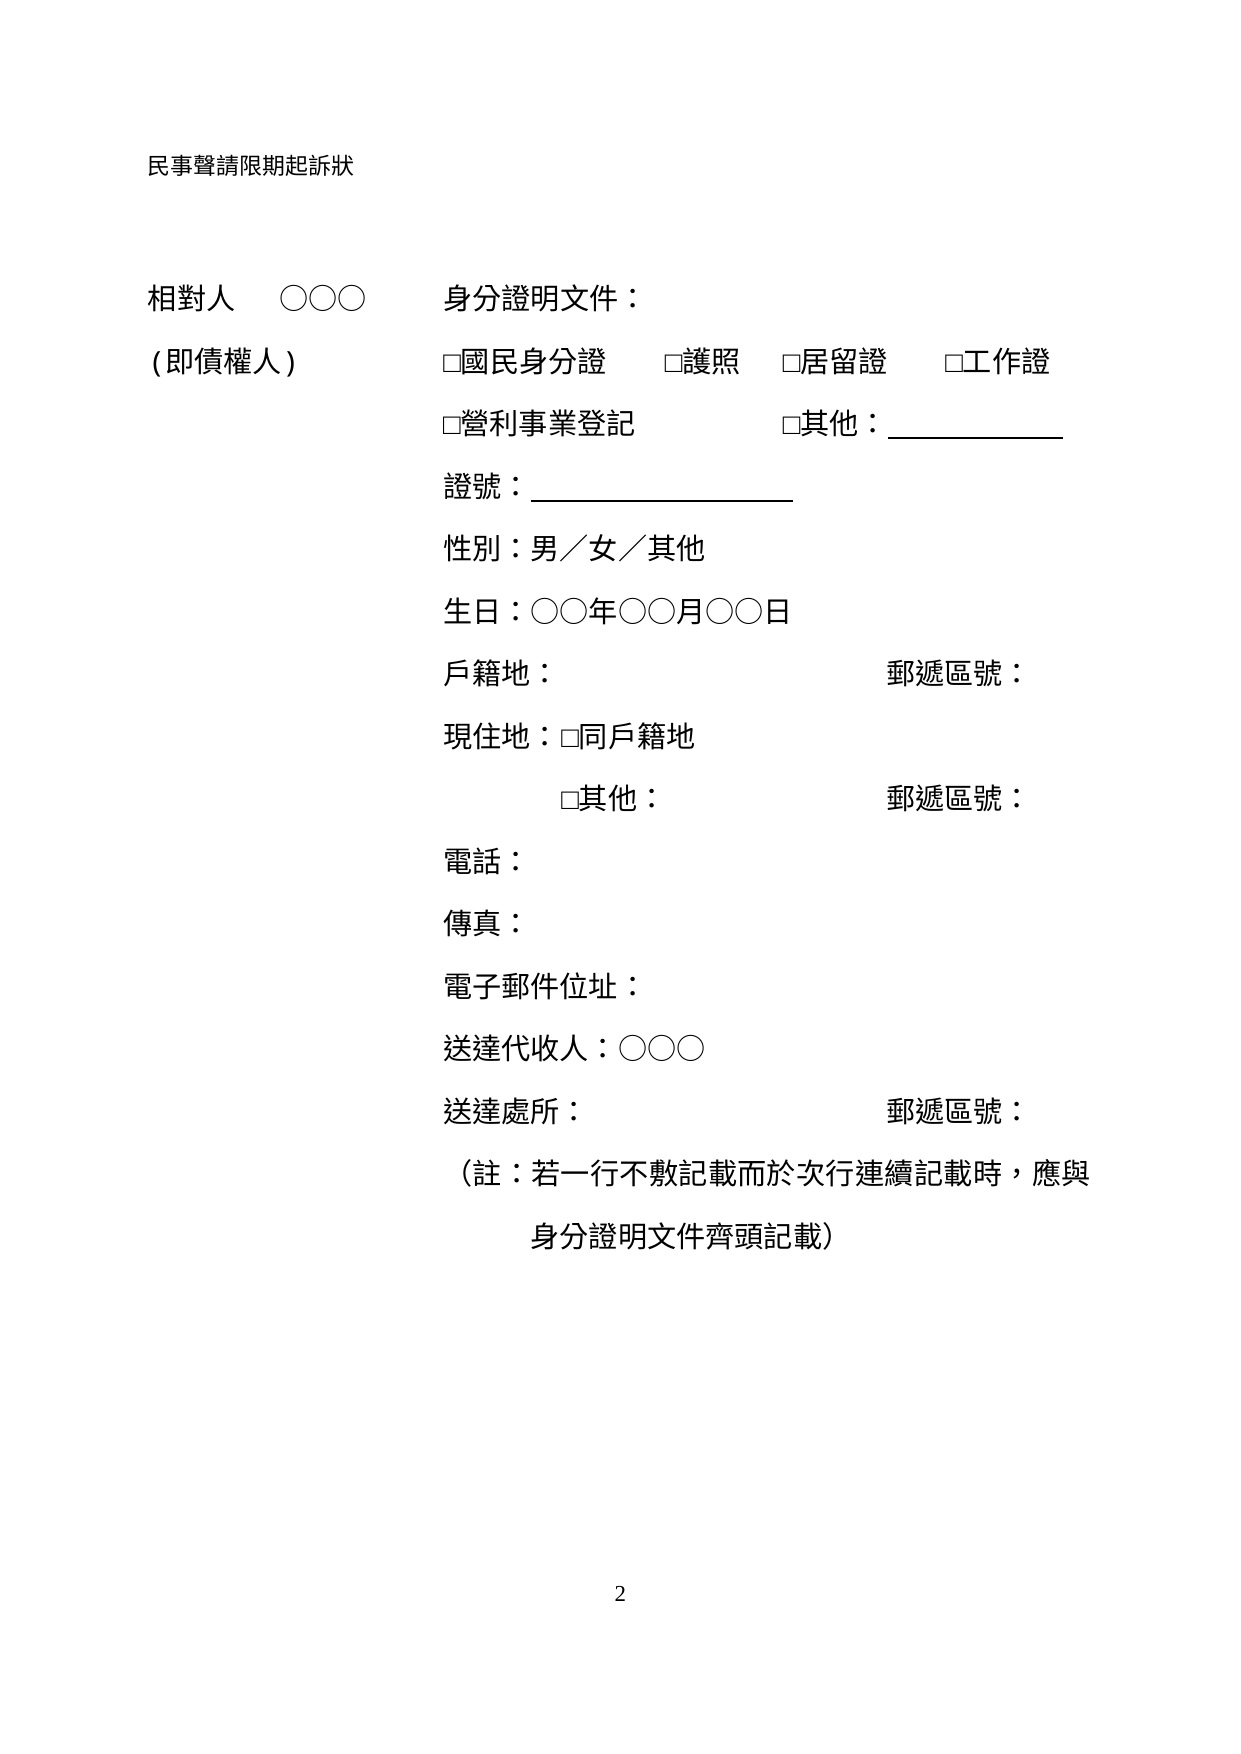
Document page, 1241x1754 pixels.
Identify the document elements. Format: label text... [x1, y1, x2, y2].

text 電子郵件位址： [443, 943, 1092, 1005]
text （註：若一行不敷記載而於次行連續記載時，應與身分證明文件齊頭記載） [443, 1130, 1092, 1255]
text 送達處所： 郵遞區號： [443, 1068, 1092, 1130]
text 性別：男∕女∕其他 [443, 505, 1092, 568]
text 現住地： □同戶籍地 [443, 693, 1092, 755]
text 生日：○○年○○月○○日 [443, 568, 1092, 630]
text 電話： [443, 818, 1092, 880]
text 送達代收人：○○○ [443, 1005, 1092, 1068]
text 傳真： [443, 880, 1092, 943]
text □營利事業登記 □其他： [443, 380, 1092, 443]
text (即債權人) □國民身分證 □護照 □居留證 □工作證 [148, 318, 1092, 380]
text 戶籍地： 郵遞區號： [443, 630, 1092, 693]
text □其他： 郵遞區號： [443, 755, 1092, 818]
text 相對人 ○○○ 身分證明文件： [148, 255, 1092, 318]
text 證號： [443, 443, 1092, 505]
